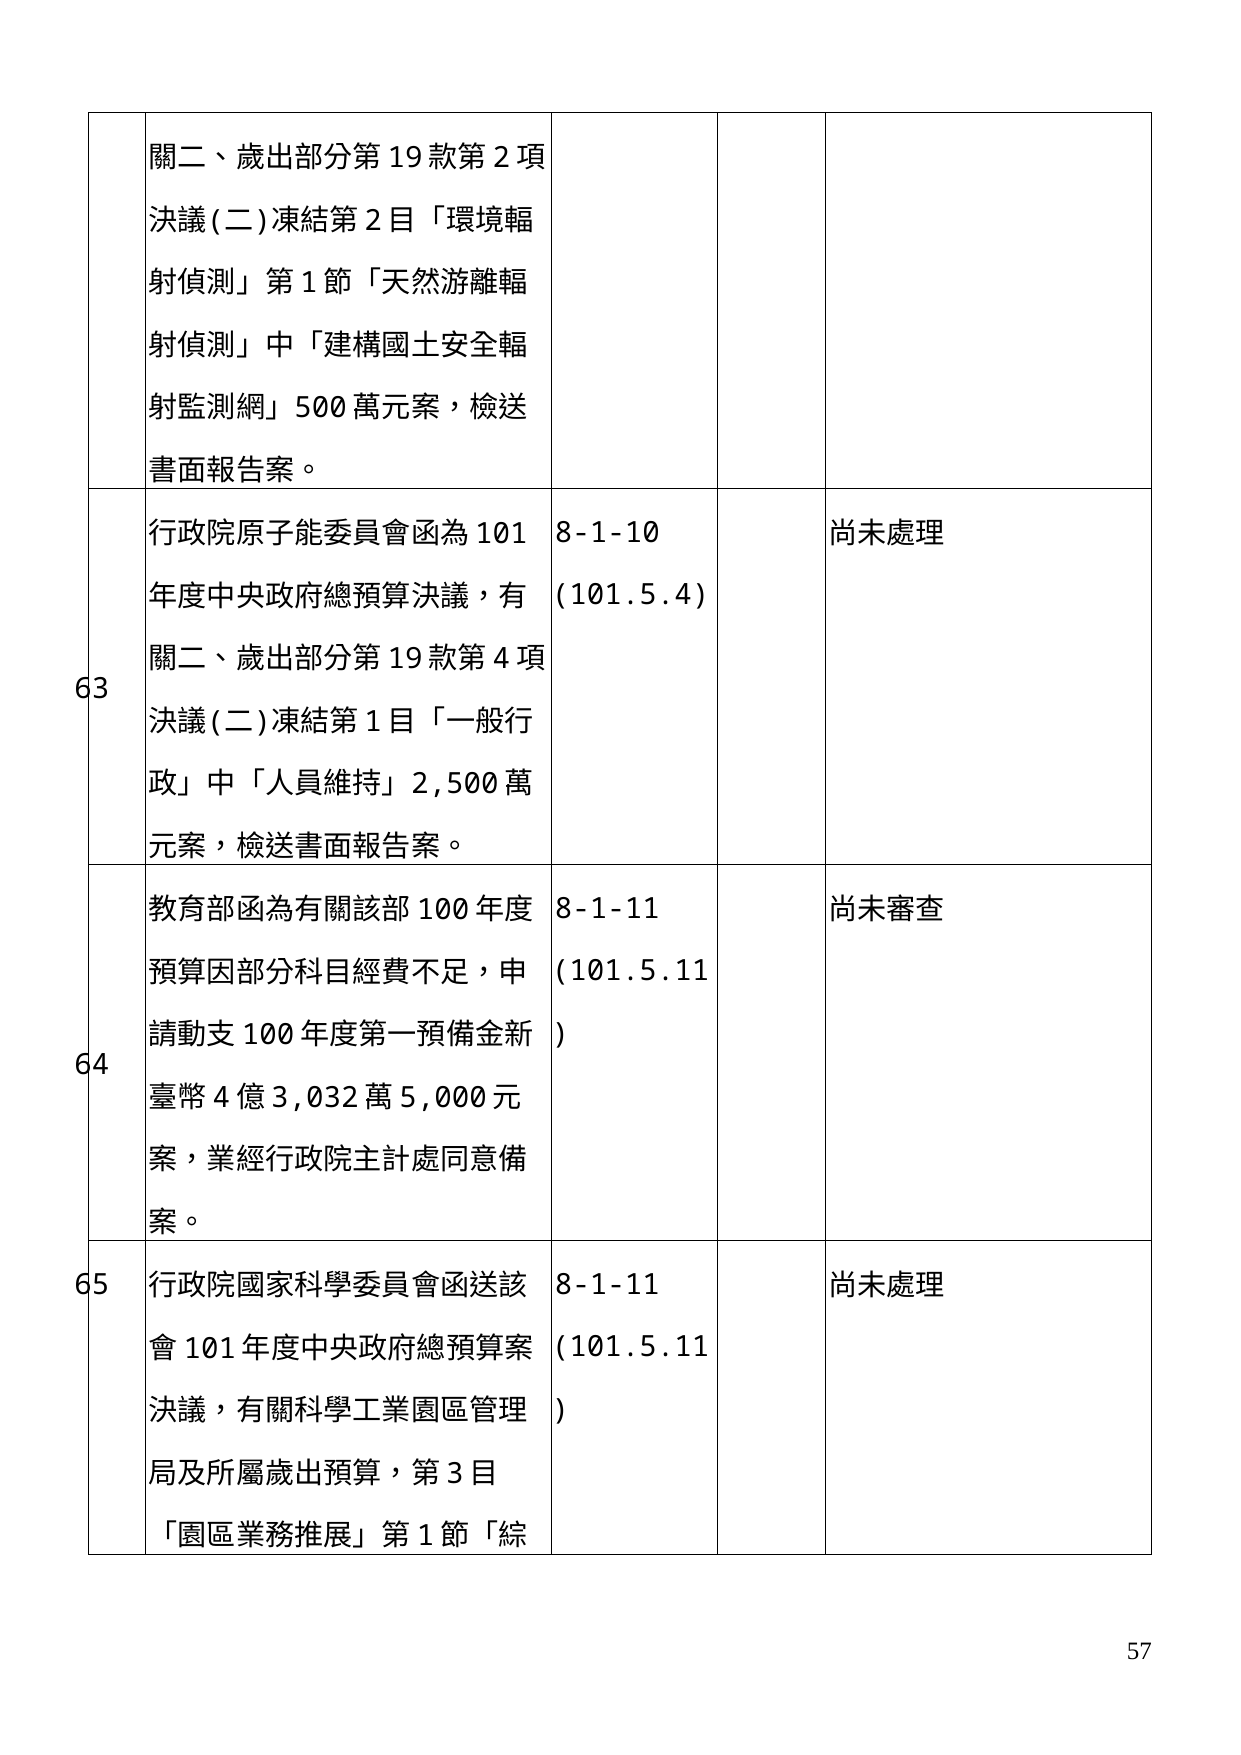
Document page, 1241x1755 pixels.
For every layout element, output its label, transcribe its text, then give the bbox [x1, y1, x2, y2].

table_cell [718, 1241, 825, 1554]
table_cell [552, 113, 717, 488]
table_cell 尚未處理 [826, 489, 1151, 864]
table_cell 8-1-11 (101.5.11) [552, 1241, 717, 1554]
table_cell 關二、歲出部分第19款第2項決議(二)凍結第2目「環境輻射偵測」第1節「天然游離輻射偵測」中「建構國土安全輻射監測網」500萬元案，檢送書面報告案。 [146, 113, 551, 488]
table_cell 8-1-11 (101.5.11) [552, 865, 717, 1240]
table_cell [718, 113, 825, 488]
table_cell [718, 489, 825, 864]
table_cell [89, 113, 145, 488]
table_cell [826, 113, 1151, 488]
table_cell 8-1-10 (101.5.4) [552, 489, 717, 864]
table_cell [89, 1241, 145, 1554]
table_cell 教育部函為有關該部100年度預算因部分科目經費不足，申請動支100年度第一預備金新臺幣4億3,032萬5,000元案，業經行政院主計處同意備案。 [146, 865, 551, 1240]
table_cell [89, 865, 145, 1240]
table_cell [718, 865, 825, 1240]
table_cell 尚未處理 [826, 1241, 1151, 1554]
table_cell 行政院原子能委員會函為101年度中央政府總預算決議，有關二、歲出部分第19款第4項決議(二)凍結第1目「一般行政」中「人員維持」2,500萬元案，檢送書面報告案。 [146, 489, 551, 864]
table_cell [89, 489, 145, 864]
table_cell 尚未審查 [826, 865, 1151, 1240]
table_cell 行政院國家科學委員會函送該會101年度中央政府總預算案決議，有關科學工業園區管理局及所屬歲出預算，第3目「園區業務推展」第1節「綜 [146, 1241, 551, 1554]
